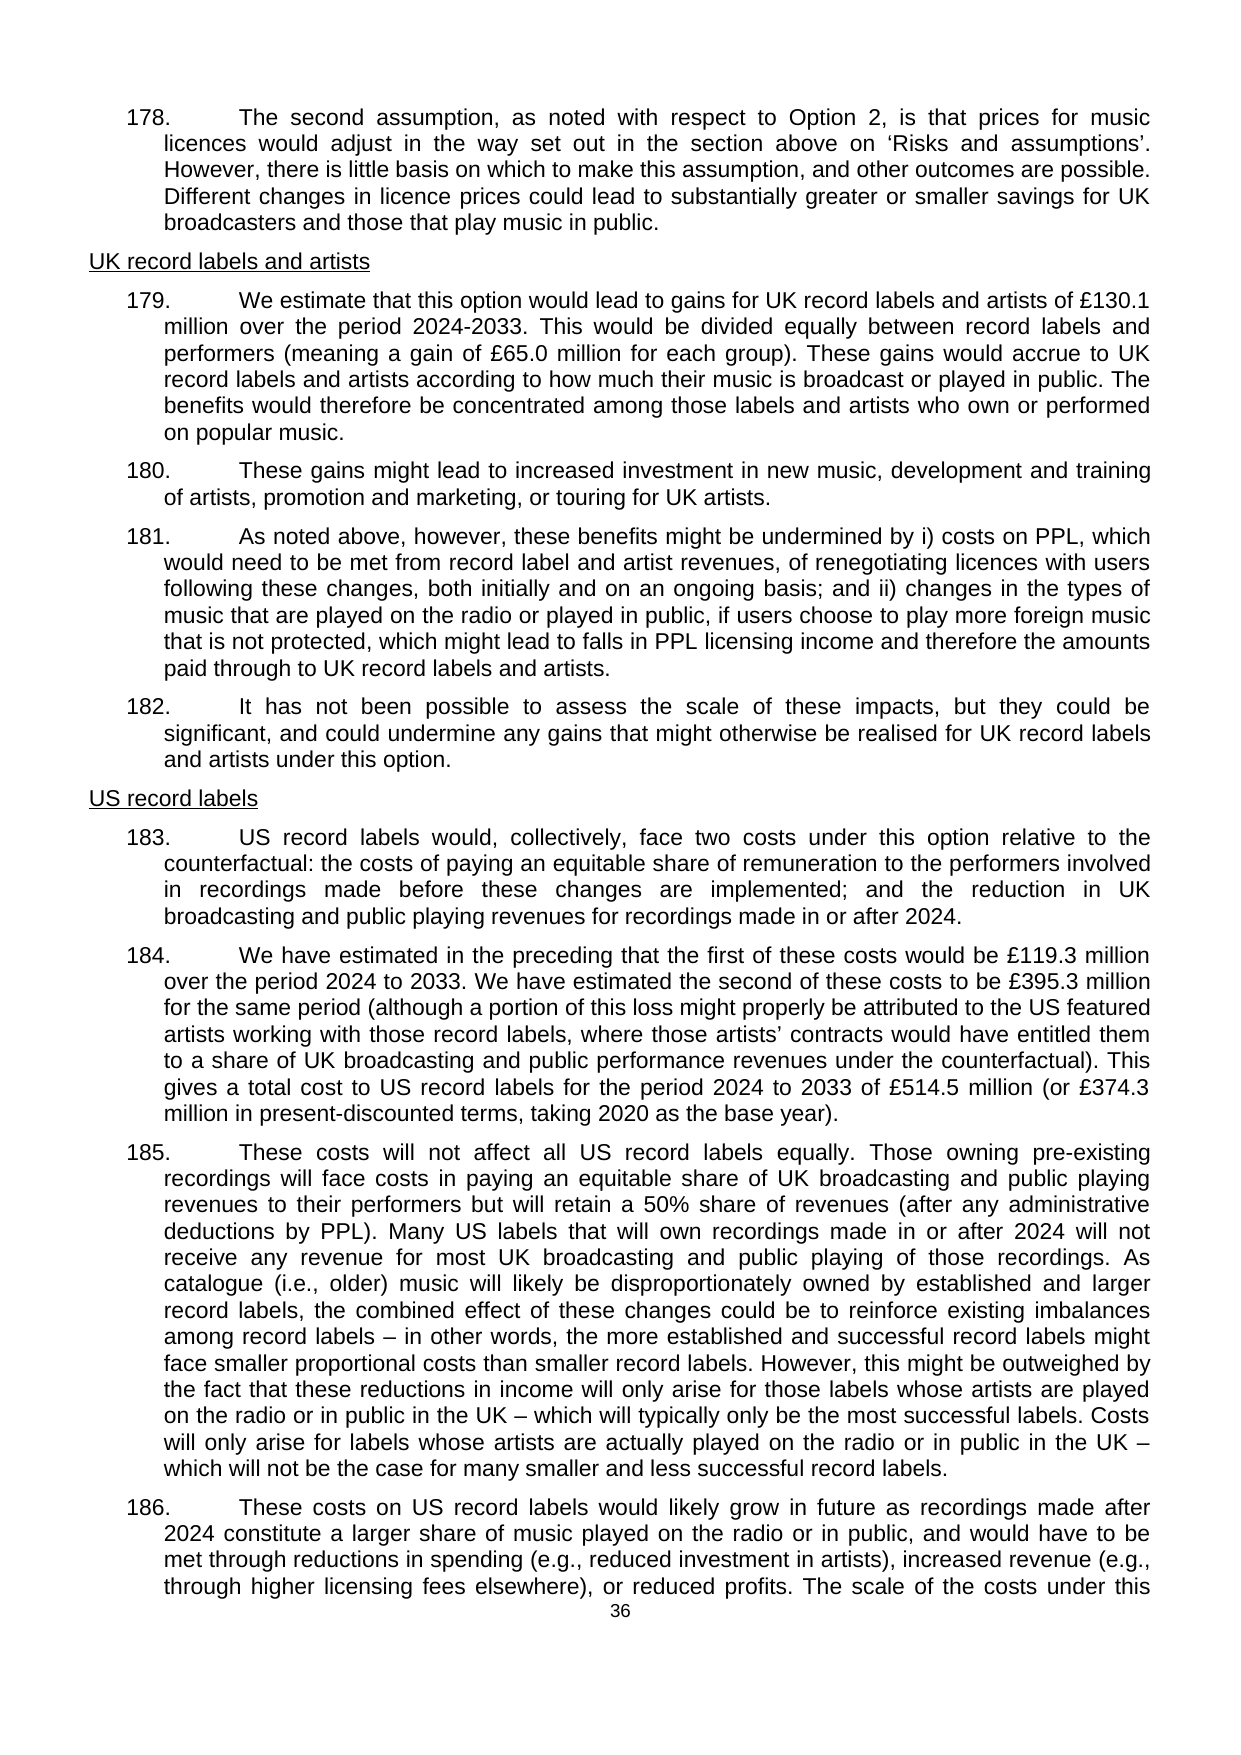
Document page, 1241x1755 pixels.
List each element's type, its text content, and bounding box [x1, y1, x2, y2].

list These gains might lead to increased investment in new music, development and training of artists, promotion and marketing, or touring for UK artists. [126, 457, 1152, 510]
list We have estimated in the preceding that the first of these costs would be £119.3 million over the period 2024 to 2033. We have estimated the second of these costs to be £395.3 million for the same period (although a portion of this loss might properly be attributed to the US featured artists working with those record labels, where those artists’ contracts would have entitled them to a share of UK broadcasting and public performance revenues under the counterfactual). This gives a total cost to US record labels for the period 2024 to 2033 of £514.5 million (or £374.3 million in present-discounted terms, taking 2020 as the base year). [126, 942, 1152, 1126]
list These costs will not affect all US record labels equally. Those owning pre-existing recordings will face costs in paying an equitable share of UK broadcasting and public playing revenues to their performers but will retain a 50% share of revenues (after any administrative deductions by PPL). Many US labels that will own recordings made in or after 2024 will not receive any revenue for most UK broadcasting and public playing of those recordings. As catalogue (i.e., older) music will likely be disproportionately owned by established and larger record labels, the combined effect of these changes could be to reinforce existing imbalances among record labels – in other words, the more established and successful record labels might face smaller proportional costs than smaller record labels. However, this might be outweighed by the fact that these reductions in income will only arise for those labels whose artists are played on the radio or in public in the UK – which will typically only be the most successful labels. Costs will only arise for labels whose artists are actually played on the radio or in public in the UK – which will not be the case for many smaller and less successful record labels. [126, 1139, 1152, 1481]
list The second assumption, as noted with respect to Option 2, is that prices for music licences would adjust in the way set out in the section above on ‘Risks and assumptions’. However, there is little basis on which to make this assumption, and other outcomes are possible. Different changes in licence prices could lead to substantially greater or smaller savings for UK broadcasters and those that play music in public. [126, 104, 1152, 236]
list US record labels would, collectively, face two costs under this option relative to the counterfactual: the costs of paying an equitable share of remuneration to the performers involved in recordings made before these changes are implemented; and the reduction in UK broadcasting and public playing revenues for recordings made in or after 2024. [126, 824, 1152, 929]
list These costs on US record labels would likely grow in future as recordings made after 2024 constitute a larger share of music played on the radio or in public, and would have to be met through reductions in spending (e.g., reduced investment in artists), increased revenue (e.g., through higher licensing fees elsewhere), or reduced profits. The scale of the costs under this [126, 1494, 1152, 1599]
list We estimate that this option would lead to gains for UK record labels and artists of £130.1 million over the period 2024-2033. This would be divided equally between record labels and performers (meaning a gain of £65.0 million for each group). These gains would accrue to UK record labels and artists according to how much their music is broadcast or played in public. The benefits would therefore be concentrated among those labels and artists who own or performed on popular music. [126, 287, 1152, 445]
list It has not been possible to assess the scale of these impacts, but they could be significant, and could undermine any gains that might otherwise be realised for UK record labels and artists under this option. [126, 693, 1152, 772]
list As noted above, however, these benefits might be undermined by i) costs on PPL, which would need to be met from record label and artist revenues, of renegotiating licences with users following these changes, both initially and on an ongoing basis; and ii) changes in the types of music that are played on the radio or played in public, if users choose to play more foreign music that is not protected, which might lead to falls in PPL licensing income and therefore the amounts paid through to UK record labels and artists. [126, 523, 1152, 681]
text UK record labels and artists [89, 248, 1152, 274]
text US record labels [89, 785, 1152, 811]
